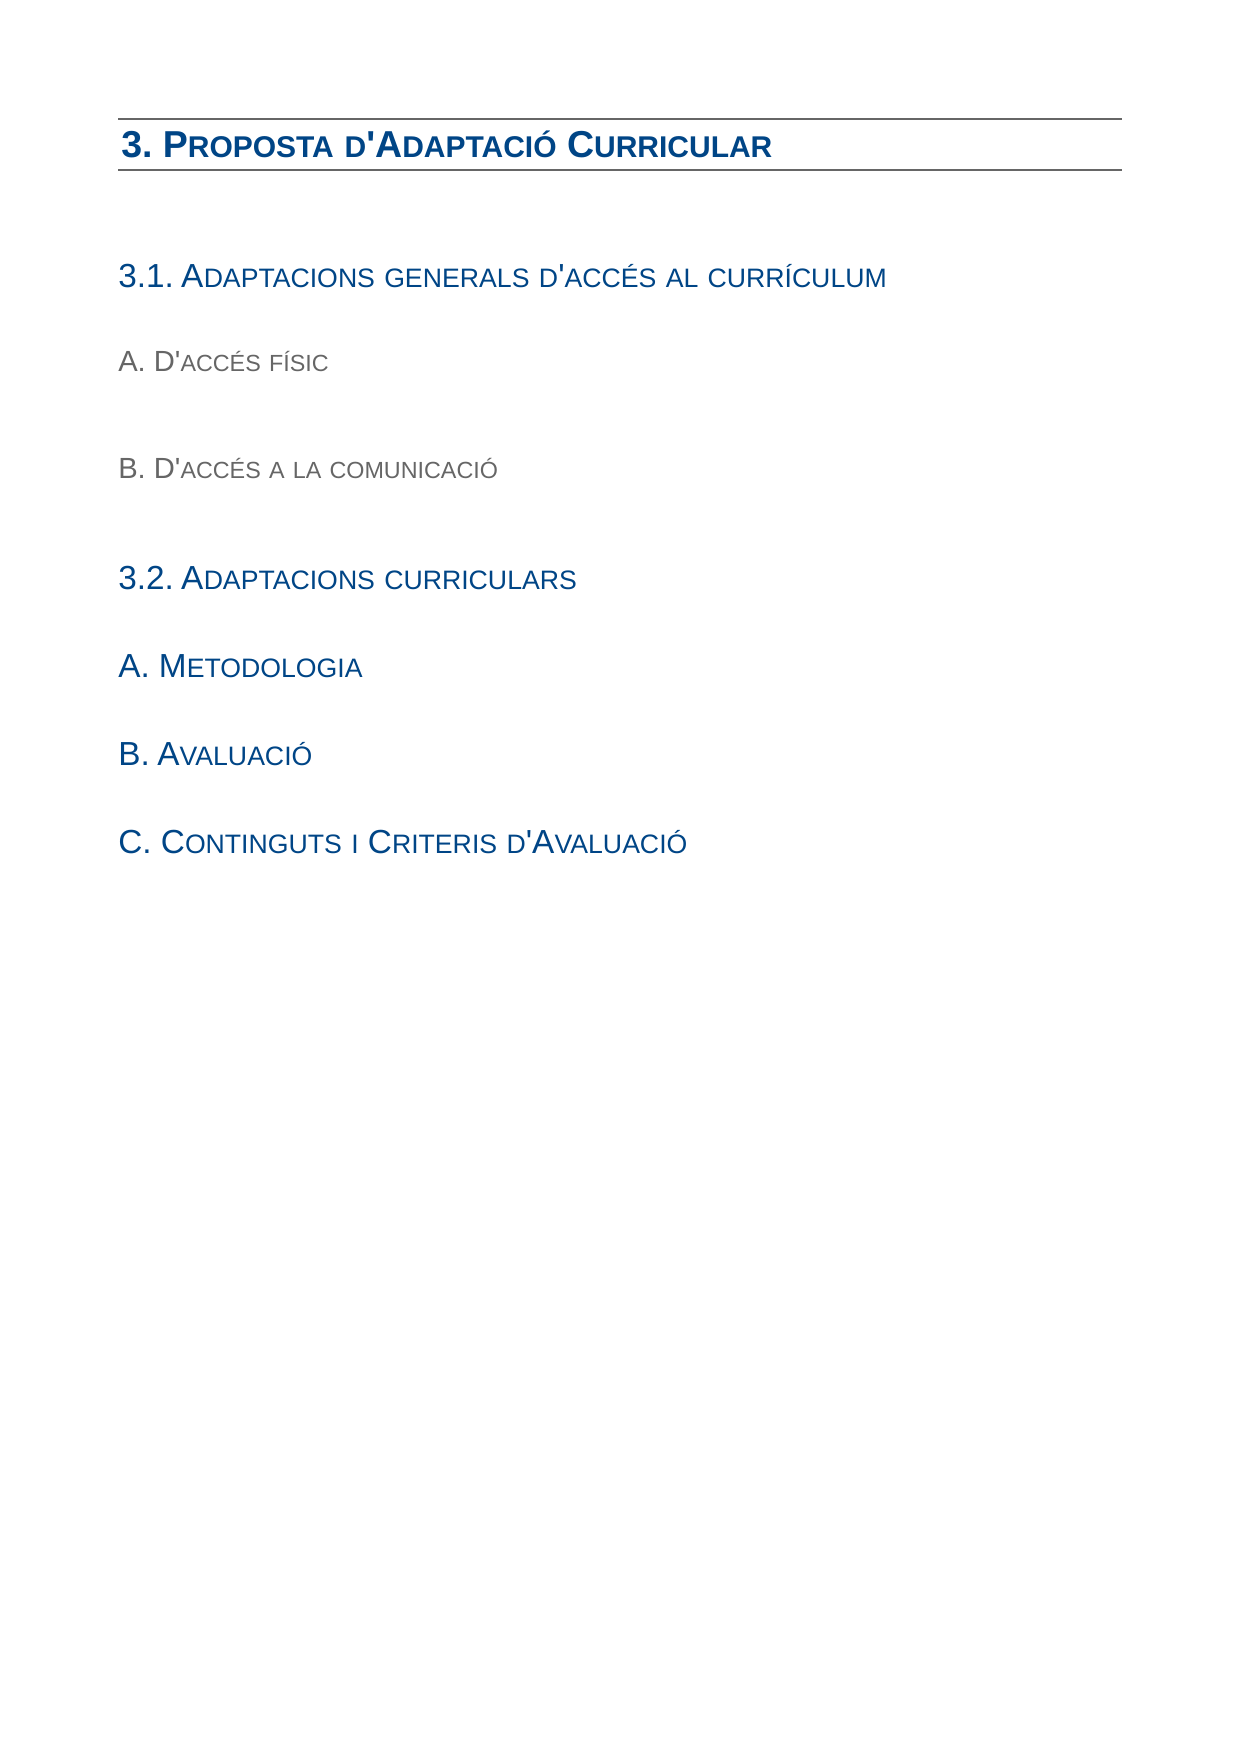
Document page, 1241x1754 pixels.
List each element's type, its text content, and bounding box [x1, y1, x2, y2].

title 3. Proposta d'Adaptació Curricular [118, 120, 1122, 169]
text 3.1. Adaptacions generals d'accés al currículum [118, 256, 1122, 294]
text A. D'accés físic [118, 344, 1122, 377]
text 3.2. Adaptacions curriculars [118, 558, 1122, 596]
text B. D'accés a la comunicació [118, 451, 1122, 484]
text C. Continguts i Criteris d'Avaluació [118, 822, 1122, 860]
text A. Metodologia [118, 646, 1122, 684]
text B. Avaluació [118, 734, 1122, 772]
